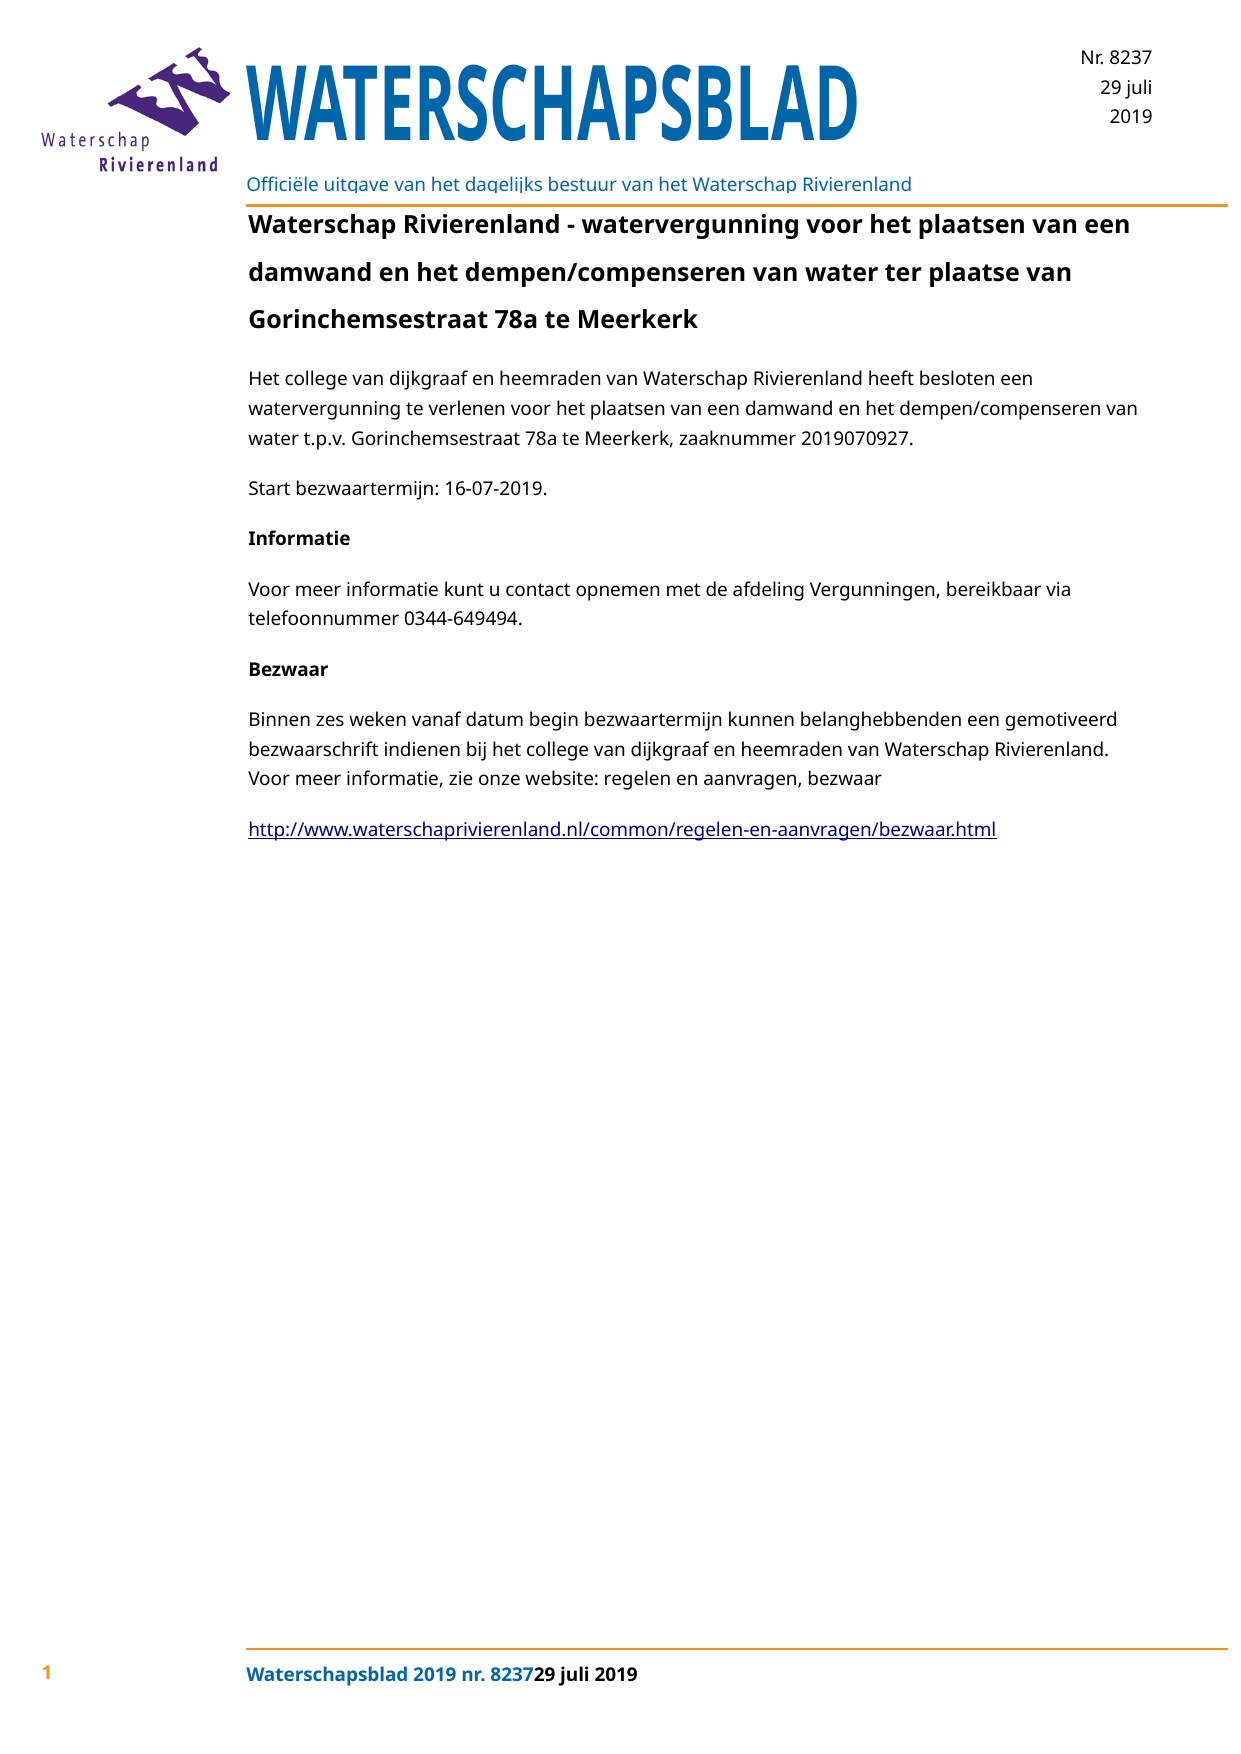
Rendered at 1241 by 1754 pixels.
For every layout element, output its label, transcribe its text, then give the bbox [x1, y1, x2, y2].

text Waterschap Rivierenland - watervergunning voor het plaatsen van een damwand en het dempen/compenseren van water ter plaatse van Gorinchemsestraat 78a te Meerkerk [248, 207, 1152, 336]
text Voor meer informatie kunt u contact opnemen met de afdeling Vergunningen, bereikbaar via telefoonnummer 0344-649494. [248, 576, 1152, 631]
text Start bezwaartermijn: 16-07-2019. [248, 475, 1152, 501]
picture [41, 47, 231, 172]
text Binnen zes weken vanaf datum begin bezwaartermijn kunnen belanghebbenden een gemotiveerd bezwaarschrift indienen bij het college van dijkgraaf en heemraden van Waterschap Rivierenland. Voor meer informatie, zie onze website: regelen en aanvragen, bezwaar [248, 706, 1152, 791]
text Informatie [248, 526, 1152, 551]
text http://www.waterschaprivierenland.nl/common/regelen-en-aanvragen/bezwaar.html [248, 816, 1152, 842]
text Het college van dijkgraaf en heemraden van Waterschap Rivierenland heeft besloten een watervergunning te verlenen voor het plaatsen van een damwand en het dempen/compenseren van water t.p.v. Gorinchemsestraat 78a te Meerkerk, zaaknummer 2019070927. [248, 366, 1152, 450]
text Bezwaar [248, 656, 1152, 682]
